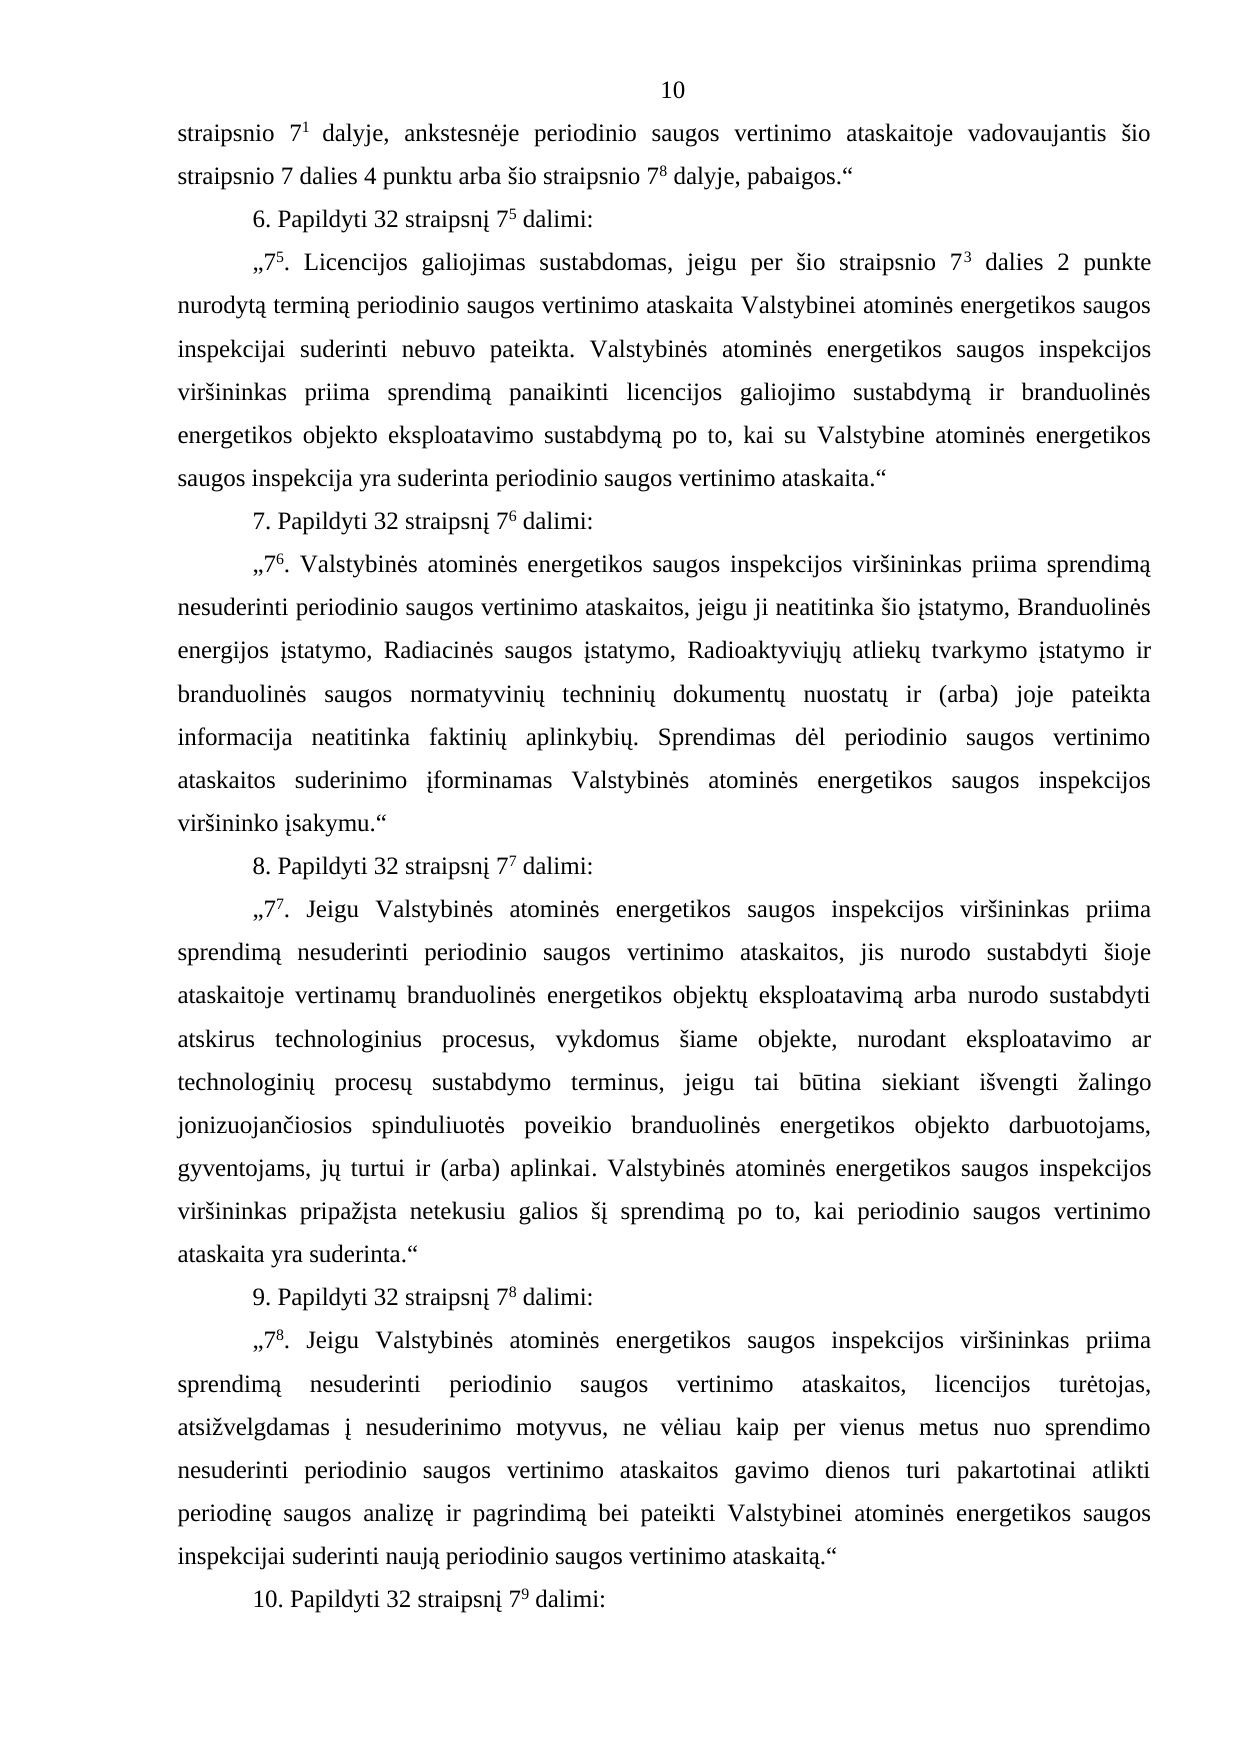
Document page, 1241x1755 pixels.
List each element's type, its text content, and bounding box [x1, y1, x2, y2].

text „78. Jeigu Valstybinės atominės energetikos saugos inspekcijos viršininkas priima sprendimą nesuderinti periodinio saugos vertinimo ataskaitos, licencijos turėtojas, atsižvelgdamas į nesuderinimo motyvus, ne vėliau kaip per vienus metus nuo sprendimo nesuderinti periodinio saugos vertinimo ataskaitos gavimo dienos turi pakartotinai atlikti periodinę saugos analizę ir pagrindimą bei pateikti Valstybinei atominės energetikos saugos inspekcijai suderinti naują periodinio saugos vertinimo ataskaitą.“ [177, 1326, 1152, 1570]
text 6. Papildyti 32 straipsnį 75 dalimi: [177, 204, 1152, 233]
text „75. Licencijos galiojimas sustabdomas, jeigu per šio straipsnio 73 dalies 2 punkte nurodytą terminą periodinio saugos vertinimo ataskaita Valstybinei atominės energetikos saugos inspekcijai suderinti nebuvo pateikta. Valstybinės atominės energetikos saugos inspekcijos viršininkas priima sprendimą panaikinti licencijos galiojimo sustabdymą ir branduolinės energetikos objekto eksploatavimo sustabdymą po to, kai su Valstybine atominės energetikos saugos inspekcija yra suderinta periodinio saugos vertinimo ataskaita.“ [177, 247, 1152, 492]
text straipsnio 71 dalyje, ankstesnėje periodinio saugos vertinimo ataskaitoje vadovaujantis šio straipsnio 7 dalies 4 punktu arba šio straipsnio 78 dalyje, pabaigos.“ [177, 118, 1152, 190]
text 10. Papildyti 32 straipsnį 79 dalimi: [177, 1584, 1152, 1613]
text 7. Papildyti 32 straipsnį 76 dalimi: [177, 506, 1152, 535]
text „76. Valstybinės atominės energetikos saugos inspekcijos viršininkas priima sprendimą nesuderinti periodinio saugos vertinimo ataskaitos, jeigu ji neatitinka šio įstatymo, Branduolinės energijos įstatymo, Radiacinės saugos įstatymo, Radioaktyviųjų atliekų tvarkymo įstatymo ir branduolinės saugos normatyvinių techninių dokumentų nuostatų ir (arba) joje pateikta informacija neatitinka faktinių aplinkybių. Sprendimas dėl periodinio saugos vertinimo ataskaitos suderinimo įforminamas Valstybinės atominės energetikos saugos inspekcijos viršininko įsakymu.“ [177, 549, 1152, 837]
text 8. Papildyti 32 straipsnį 77 dalimi: [177, 851, 1152, 880]
text 9. Papildyti 32 straipsnį 78 dalimi: [177, 1282, 1152, 1311]
text „77. Jeigu Valstybinės atominės energetikos saugos inspekcijos viršininkas priima sprendimą nesuderinti periodinio saugos vertinimo ataskaitos, jis nurodo sustabdyti šioje ataskaitoje vertinamų branduolinės energetikos objektų eksploatavimą arba nurodo sustabdyti atskirus technologinius procesus, vykdomus šiame objekte, nurodant eksploatavimo ar technologinių procesų sustabdymo terminus, jeigu tai būtina siekiant išvengti žalingo jonizuojančiosios spinduliuotės poveikio branduolinės energetikos objekto darbuotojams, gyventojams, jų turtui ir (arba) aplinkai. Valstybinės atominės energetikos saugos inspekcijos viršininkas pripažįsta netekusiu galios šį sprendimą po to, kai periodinio saugos vertinimo ataskaita yra suderinta.“ [177, 894, 1152, 1268]
